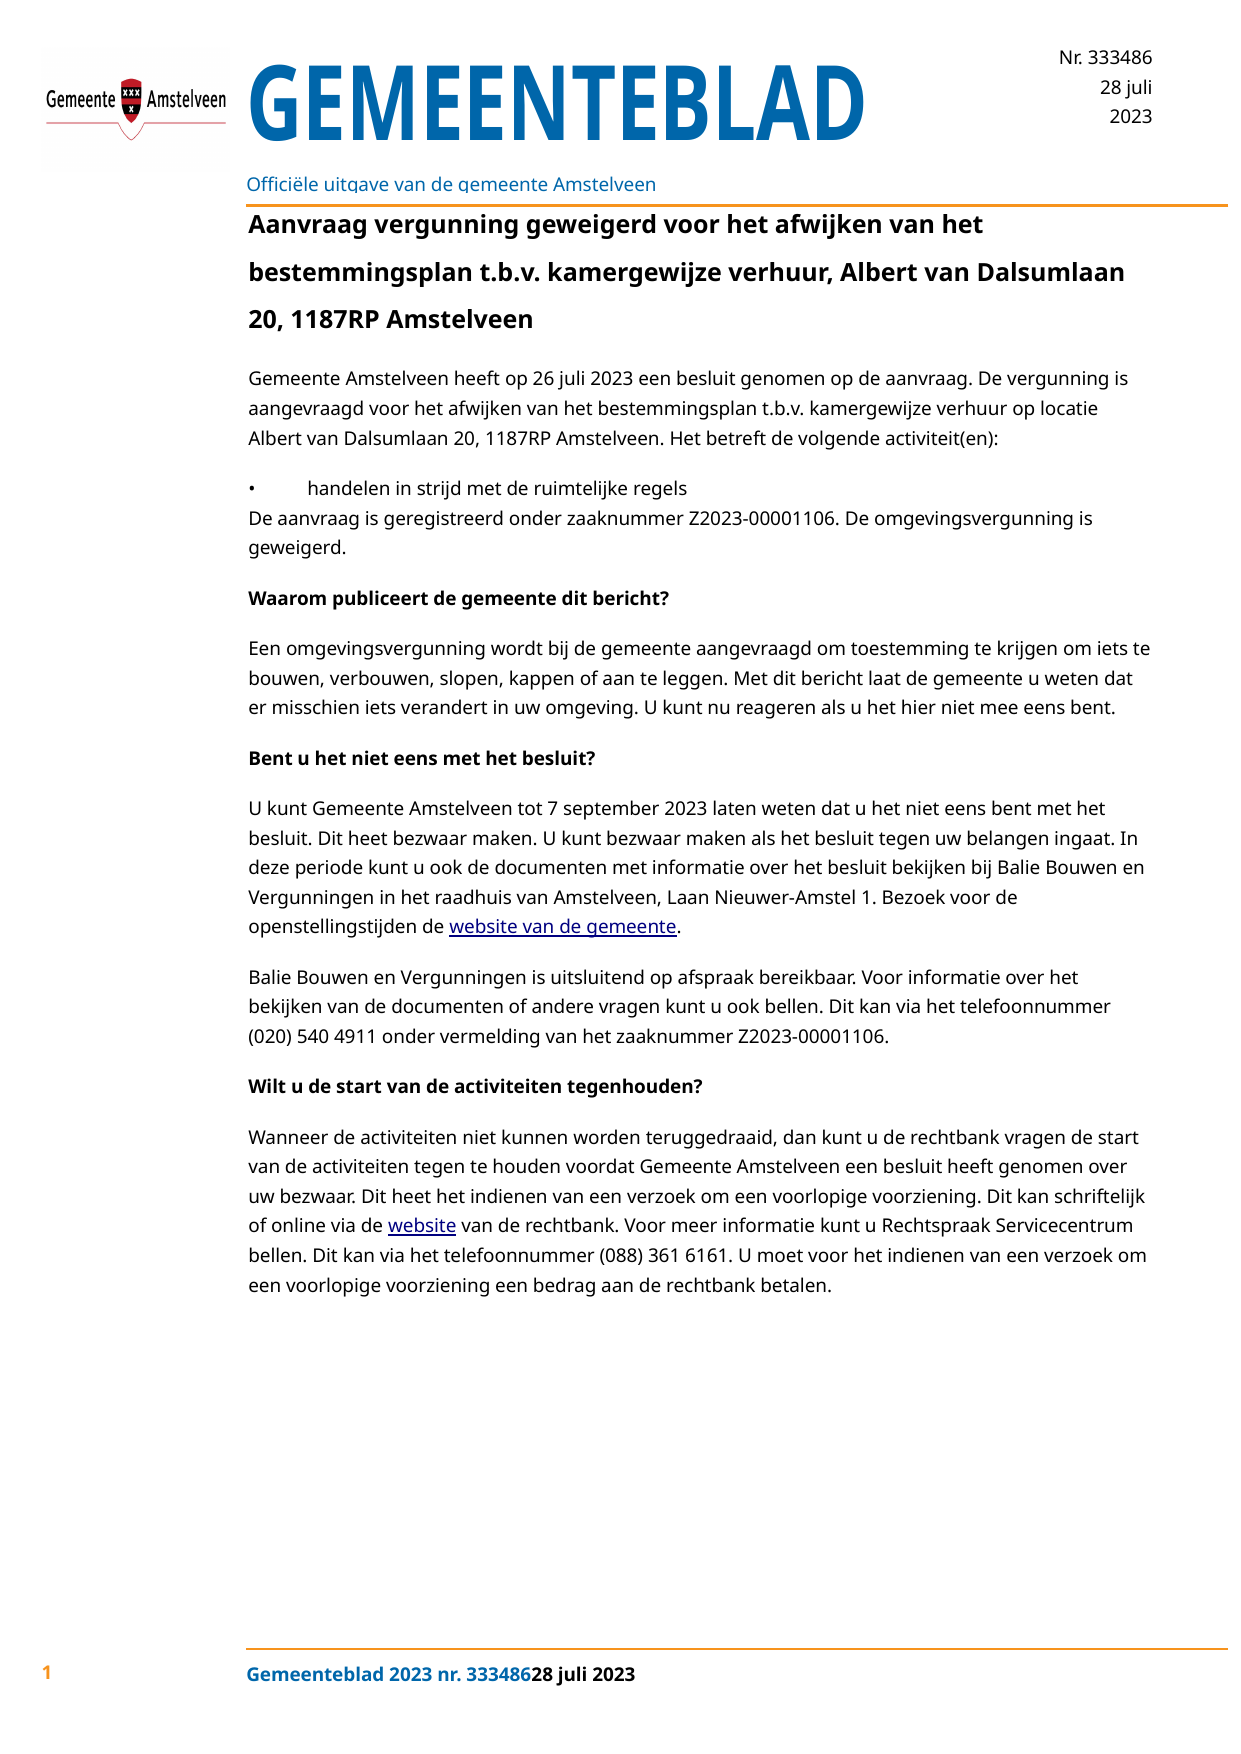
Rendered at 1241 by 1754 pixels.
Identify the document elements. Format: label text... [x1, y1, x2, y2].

text De aanvraag is geregistreerd onder zaaknummer Z2023-00001106. De omgevingsvergunning is geweigerd. [248, 505, 1152, 560]
text Waarom publiceert de gemeente dit bericht? [248, 585, 1152, 610]
text Aanvraag vergunning geweigerd voor het afwijken van het bestemmingsplan t.b.v. kamergewijze verhuur, Albert van Dalsumlaan 20, 1187RP Amstelveen [248, 207, 1152, 336]
text U kunt Gemeente Amstelveen tot 7 september 2023 laten weten dat u het niet eens bent met het besluit. Dit heet bezwaar maken. U kunt bezwaar maken als het besluit tegen uw belangen ingaat. In deze periode kunt u ook de documenten met informatie over het besluit bekijken bij Balie Bouwen en Vergunningen in het raadhuis van Amstelveen, Laan Nieuwer-Amstel 1. Bezoek voor de openstellingstijden de website van de gemeente. [248, 795, 1152, 939]
list handelen in strijd met de ruimtelijke regels [248, 475, 1152, 501]
text Gemeente Amstelveen heeft op 26 juli 2023 een besluit genomen op de aanvraag. De vergunning is aangevraagd voor het afwijken van het bestemmingsplan t.b.v. kamergewijze verhuur op locatie Albert van Dalsumlaan 20, 1187RP Amstelveen. Het betreft de volgende activiteit(en): [248, 366, 1152, 450]
text Bent u het niet eens met het besluit? [248, 745, 1152, 770]
text Wanneer de activiteiten niet kunnen worden teruggedraaid, dan kunt u de rechtbank vragen de start van de activiteiten tegen te houden voordat Gemeente Amstelveen een besluit heeft genomen over uw bezwaar. Dit heet het indienen van een verzoek om een voorlopige voorziening. Dit kan schriftelijk of online via de website van de rechtbank. Voor meer informatie kunt u Rechtspraak Servicecentrum bellen. Dit kan via het telefoonnummer (088) 361 6161. U moet voor het indienen van een verzoek om een voorlopige voorziening een bedrag aan de rechtbank betalen. [248, 1124, 1152, 1297]
text Wilt u de start van de activiteiten tegenhouden? [248, 1073, 1152, 1099]
picture [41, 47, 231, 172]
text Balie Bouwen en Vergunningen is uitsluitend op afspraak bereikbaar. Voor informatie over het bekijken van de documenten of andere vragen kunt u ook bellen. Dit kan via het telefoonnummer (020) 540 4911 onder vermelding van het zaaknummer Z2023-00001106. [248, 964, 1152, 1049]
text Een omgevingsvergunning wordt bij de gemeente aangevraagd om toestemming te krijgen om iets te bouwen, verbouwen, slopen, kappen of aan te leggen. Met dit bericht laat de gemeente u weten dat er misschien iets verandert in uw omgeving. U kunt nu reageren als u het hier niet mee eens bent. [248, 635, 1152, 720]
